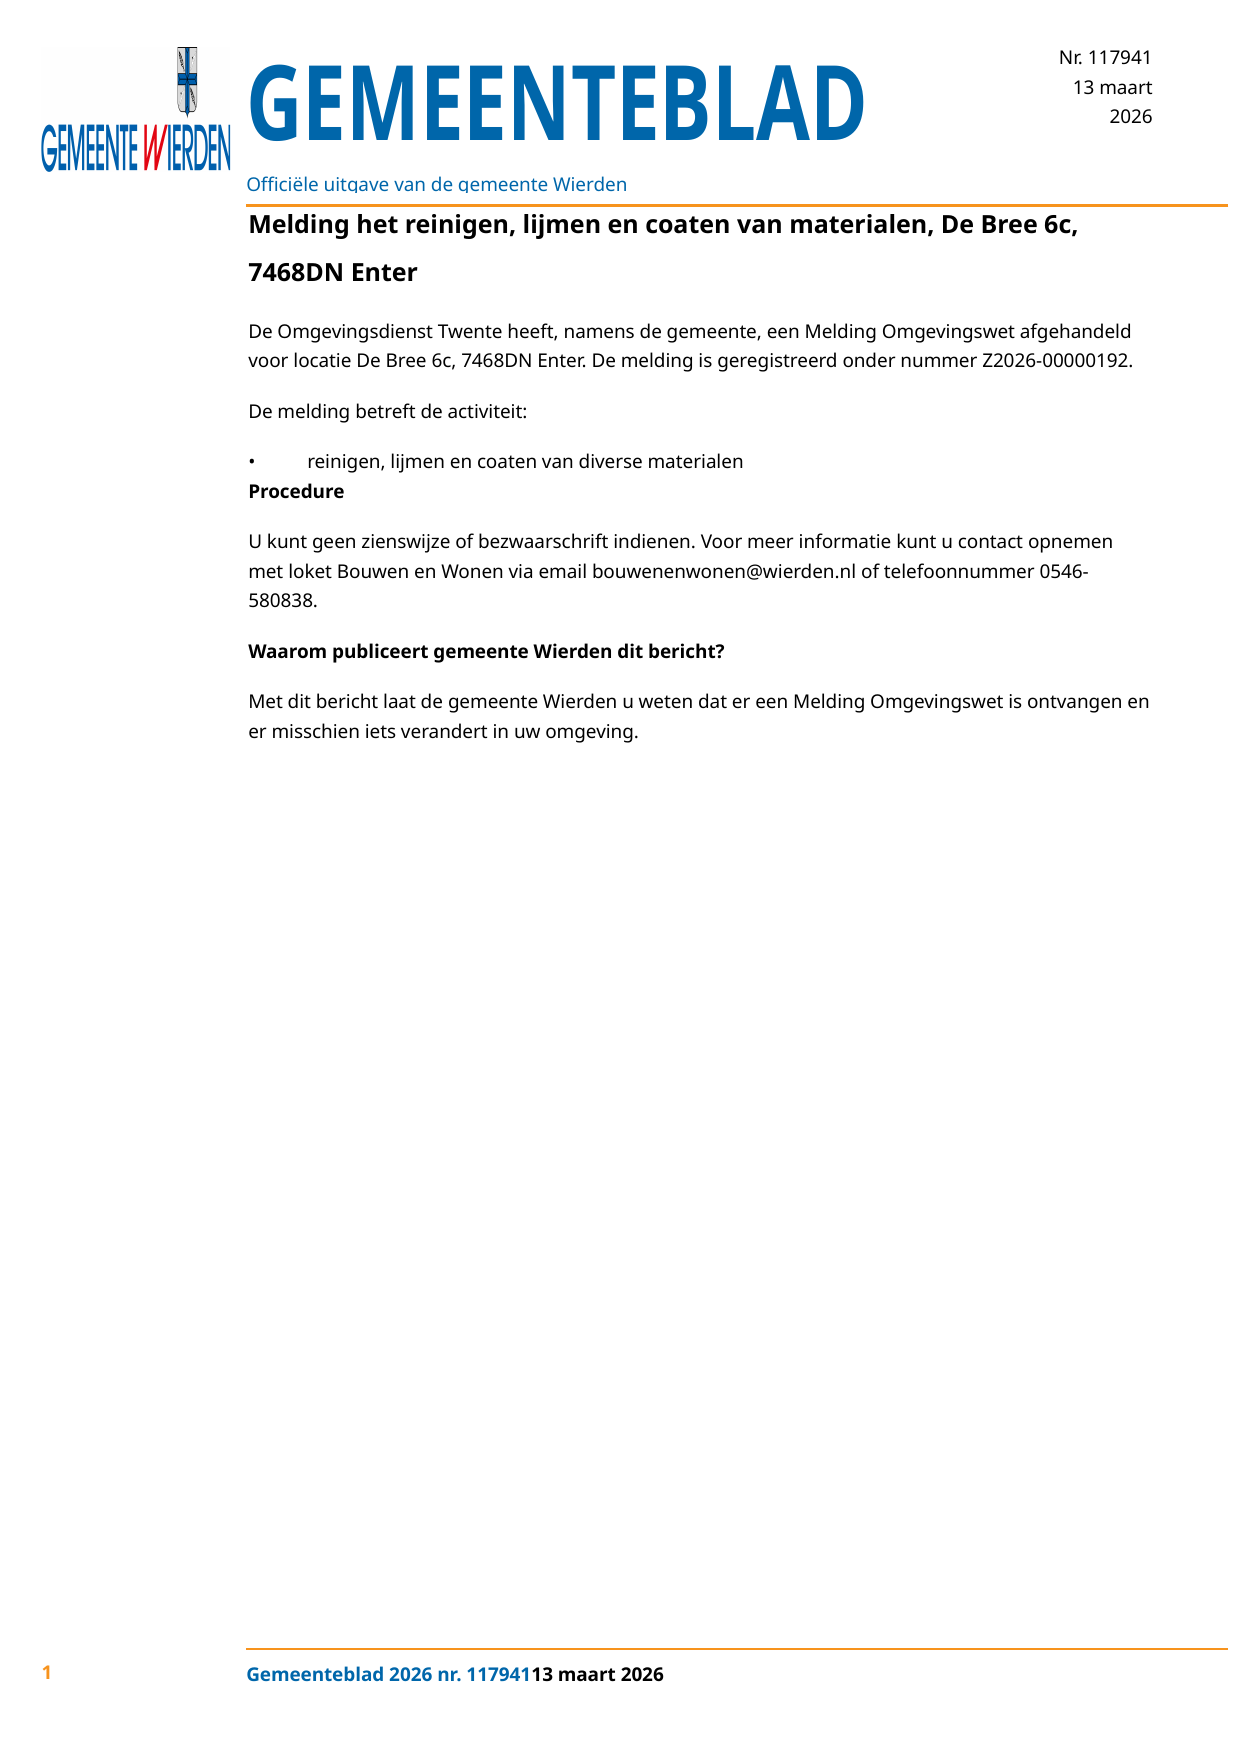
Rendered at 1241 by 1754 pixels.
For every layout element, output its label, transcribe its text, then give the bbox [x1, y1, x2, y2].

picture [41, 47, 231, 172]
text U kunt geen zienswijze of bezwaarschrift indienen. Voor meer informatie kunt u contact opnemen met loket Bouwen en Wonen via email bouwenenwonen@wierden.nl of telefoonnummer 0546-580838. [248, 528, 1152, 613]
text Waarom publiceert gemeente Wierden dit bericht? [248, 638, 1152, 664]
text Melding het reinigen, lijmen en coaten van materialen, De Bree 6c, 7468DN Enter [248, 207, 1152, 288]
text Procedure [248, 478, 1152, 504]
list reinigen, lijmen en coaten van diverse materialen [248, 448, 1152, 474]
text Met dit bericht laat de gemeente Wierden u weten dat er een Melding Omgevingswet is ontvangen en er misschien iets verandert in uw omgeving. [248, 688, 1152, 744]
text De melding betreft de activiteit: [248, 398, 1152, 424]
text De Omgevingsdienst Twente heeft, namens de gemeente, een Melding Omgevingswet afgehandeld voor locatie De Bree 6c, 7468DN Enter. De melding is geregistreerd onder nummer Z2026-00000192. [248, 318, 1152, 373]
